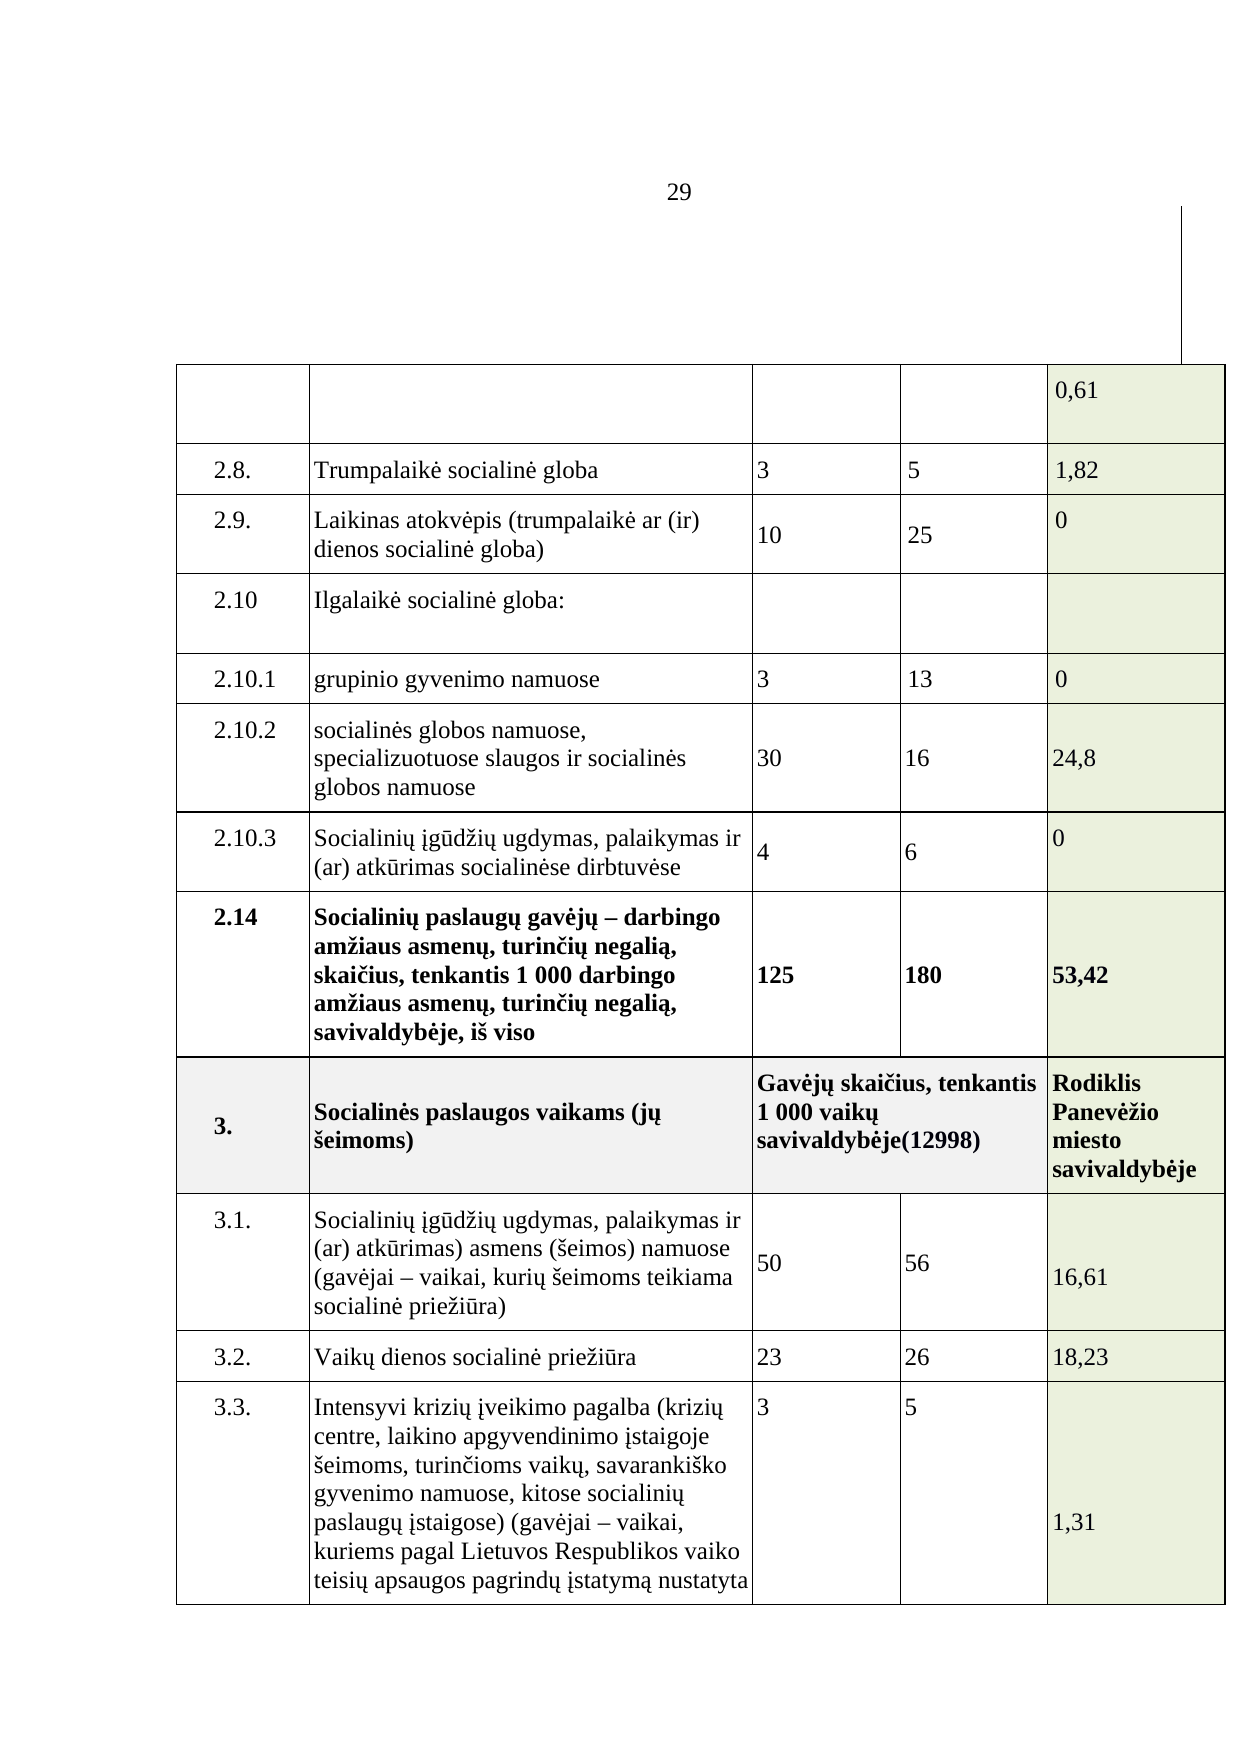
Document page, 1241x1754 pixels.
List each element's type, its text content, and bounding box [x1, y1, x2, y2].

table_cell grupinio gyvenimo namuose [310, 654, 752, 703]
table_cell 3.2. [177, 1331, 309, 1381]
table_cell Socialinių paslaugų gavėjų – darbingo amžiaus asmenų, turinčių negalią, skaičius, tenkantis 1 000 darbingo amžiaus asmenų, turinčių negalią, savivaldybėje, iš viso [310, 892, 752, 1056]
table_cell 6 [901, 813, 1047, 891]
table_cell Laikinas atokvėpis (trumpalaikė ar (ir) dienos socialinė globa) [310, 495, 752, 573]
table_cell 2.10 [177, 574, 309, 653]
table_cell 180 [901, 892, 1047, 1056]
table_cell [310, 365, 752, 443]
table_cell 0 [1048, 654, 1224, 703]
table_cell Vaikų dienos socialinė priežiūra [310, 1331, 752, 1381]
table_cell [753, 365, 900, 443]
table_cell 30 [753, 704, 900, 811]
table_cell Socialinių įgūdžių ugdymas, palaikymas ir (ar) atkūrimas) asmens (šeimos) namuose (gavėjai – vaikai, kurių šeimoms teikiama socialinė priežiūra) [310, 1194, 752, 1330]
table_cell 2.10.2 [177, 704, 309, 811]
table_cell 3 [753, 444, 900, 494]
table_cell [753, 574, 900, 653]
table_cell Rodiklis Panevėžio miesto savivaldybėje [1048, 1058, 1224, 1193]
table_cell Gavėjų skaičius, tenkantis 1 000 vaikų savivaldybėje(12998) [753, 1058, 1047, 1193]
table_cell Socialinės paslaugos vaikams (jų šeimoms) [310, 1058, 752, 1193]
table_cell 3.3. [177, 1382, 309, 1604]
table_cell 5 [901, 1382, 1047, 1604]
table_cell 16,61 [1048, 1194, 1224, 1330]
table_cell 0 [1048, 813, 1224, 891]
table_cell 3.1. [177, 1194, 309, 1330]
table_cell 5 [901, 444, 1047, 494]
table_cell [901, 365, 1047, 443]
table_cell [1048, 574, 1224, 653]
table_cell Ilgalaikė socialinė globa: [310, 574, 752, 653]
table_cell 50 [753, 1194, 900, 1330]
table_cell 2.14 [177, 892, 309, 1056]
table_cell 16 [901, 704, 1047, 811]
table_cell 26 [901, 1331, 1047, 1381]
table_cell 3 [753, 654, 900, 703]
table_cell 18,23 [1048, 1331, 1224, 1381]
table_cell 2.10.3 [177, 813, 309, 891]
table_cell 1,82 [1048, 444, 1224, 494]
table_cell [177, 365, 309, 443]
table_cell 56 [901, 1194, 1047, 1330]
table_cell Intensyvi krizių įveikimo pagalba (krizių centre, laikino apgyvendinimo įstaigoje šeimoms, turinčioms vaikų, savarankiško gyvenimo namuose, kitose socialinių paslaugų įstaigose) (gavėjai – vaikai, kuriems pagal Lietuvos Respublikos vaiko teisių apsaugos pagrindų įstatymą nustatyta [310, 1382, 752, 1604]
table_cell socialinės globos namuose, specializuotuose slaugos ir socialinės globos namuose [310, 704, 752, 811]
table_cell 2.10.1 [177, 654, 309, 703]
table_cell 24,8 [1048, 704, 1224, 811]
table_cell 1,31 [1048, 1382, 1224, 1604]
table_cell 23 [753, 1331, 900, 1381]
table_cell 2.8. [177, 444, 309, 494]
table_cell 0 [1048, 495, 1224, 573]
table_cell 0,61 [1048, 365, 1224, 443]
table_cell [901, 574, 1047, 653]
table_cell 10 [753, 495, 900, 573]
table_cell 3 [753, 1382, 900, 1604]
table_cell 125 [753, 892, 900, 1056]
table_cell Socialinių įgūdžių ugdymas, palaikymas ir (ar) atkūrimas socialinėse dirbtuvėse [310, 813, 752, 891]
table_cell Trumpalaikė socialinė globa [310, 444, 752, 494]
table_cell 2.9. [177, 495, 309, 573]
table_cell 25 [901, 495, 1047, 573]
table_cell 13 [901, 654, 1047, 703]
table_cell 53,42 [1048, 892, 1224, 1056]
table_cell 3. [177, 1058, 309, 1193]
table_cell 4 [753, 813, 900, 891]
